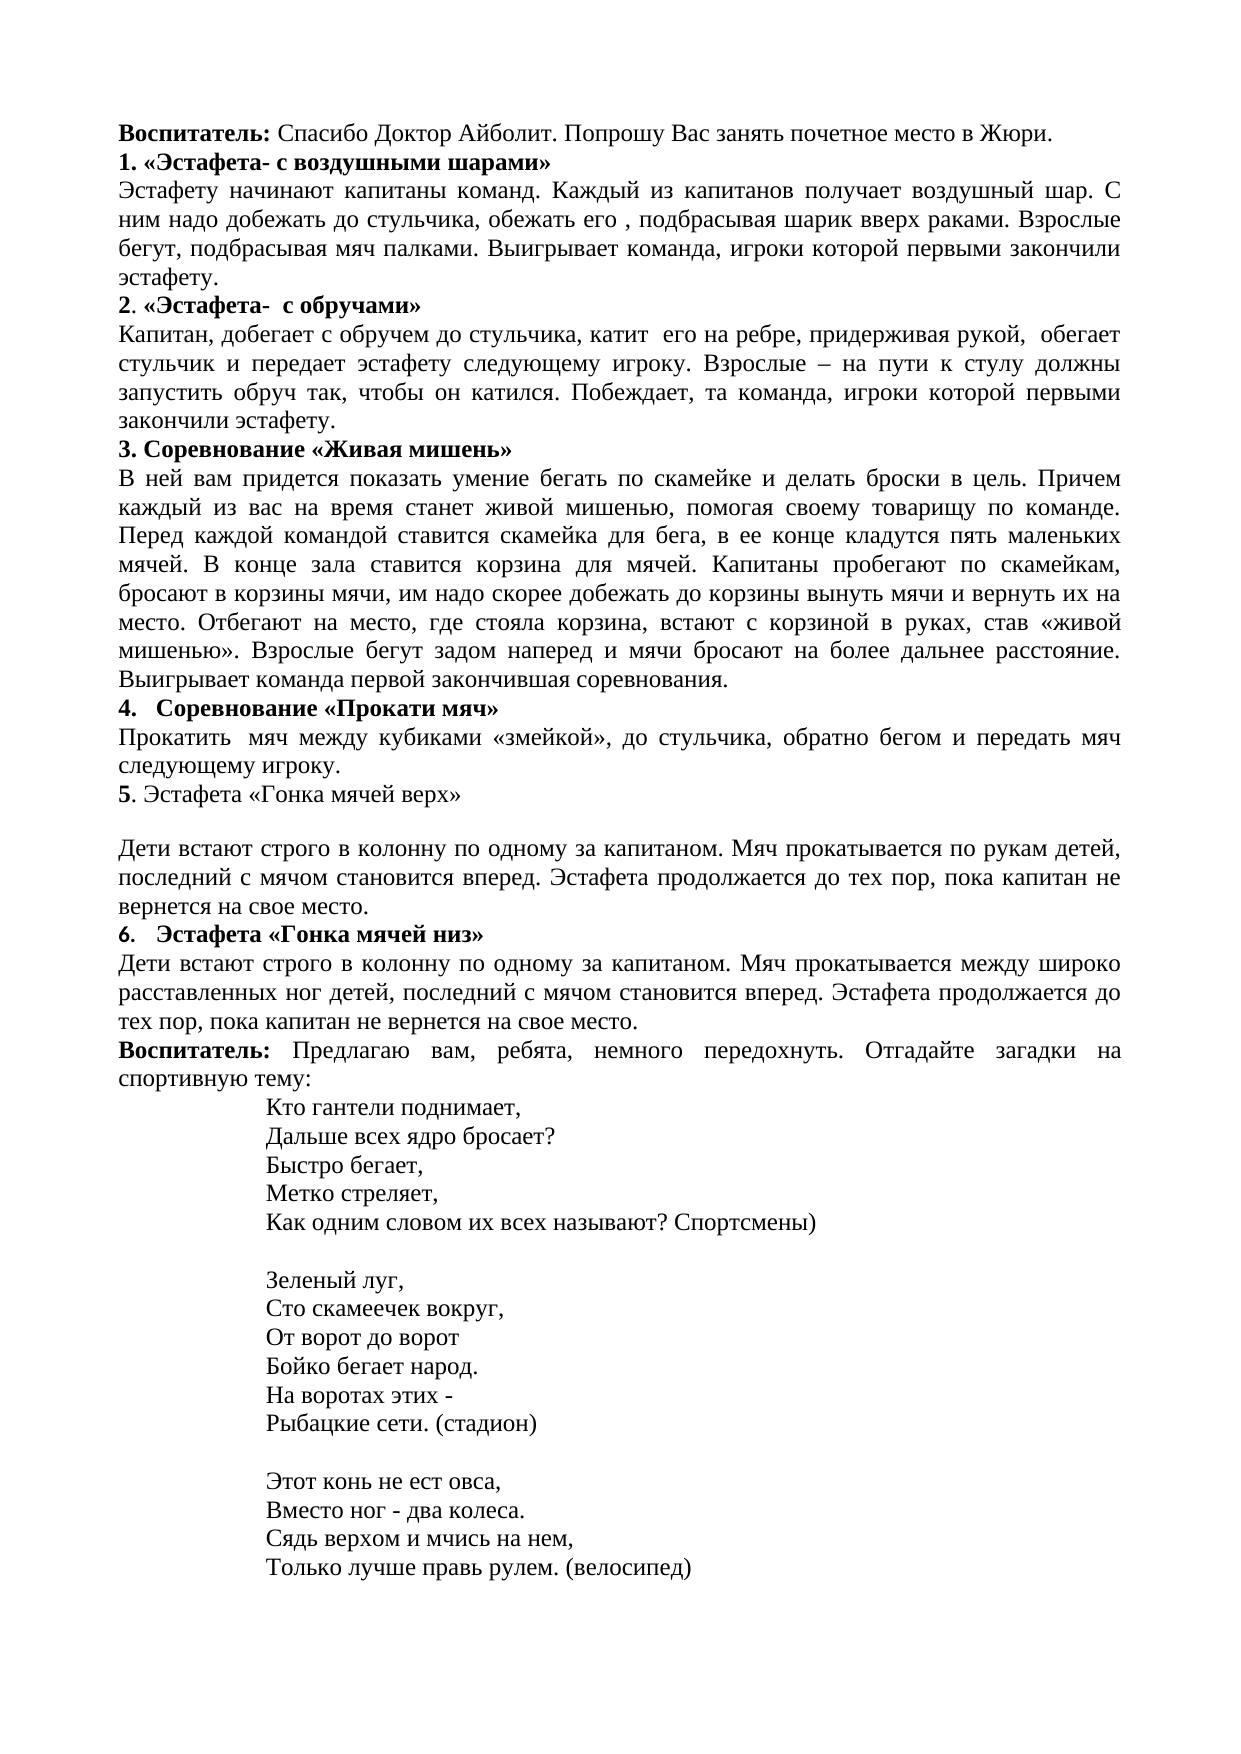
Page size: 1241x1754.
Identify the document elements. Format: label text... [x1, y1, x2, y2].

text Зеленый луг, Сто скамеечек вокруг, От ворот до ворот Бойко бегает народ. На воротах этих - Рыбацкие сети. (стадион) [266, 1265, 1122, 1437]
text 1. «Эстафета- с воздушными шарами» [118, 147, 1122, 176]
text Воспитатель: Спасибо Доктор Айболит. Попрошу Вас занять почетное место в Жюри. [118, 118, 1122, 147]
text Воспитатель: Предлагаю вам, ребята, немного передохнуть. Отгадайте загадки на спортивную тему: [118, 1035, 1122, 1092]
text Эстафету начинают капитаны команд. Каждый из капитанов получает воздушный шар. С ним надо добежать до стульчика, обежать его , подбрасывая шарик вверх раками. Взрослые бегут, подбрасывая мяч палками. Выигрывает команда, игроки которой первыми закончили эстафету. [118, 176, 1122, 291]
text Прокатить мяч между кубиками «змейкой», до стульчика, обратно бегом и передать мяч следующему игроку. [118, 722, 1122, 779]
text 3. Соревнование «Живая мишень» [118, 434, 1122, 463]
text 5. Эстафета «Гонка мячей верх» [118, 779, 1122, 808]
text Капитан, добегает с обручем до стульчика, катит его на ребре, придерживая рукой, обегает стульчик и передает эстафету следующему игроку. Взрослые – на пути к стулу должны запустить обруч так, чтобы он катился. Побеждает, та команда, игроки которой первыми закончили эстафету. [118, 319, 1122, 434]
text 2. «Эстафета- с обручами» [118, 291, 1122, 319]
list Эстафета «Гонка мячей низ» [118, 919, 1122, 948]
text В ней вам придется показать умение бегать по скамейке и делать броски в цель. Причем каждый из вас на время станет живой мишенью, помогая своему товарищу по команде. Перед каждой командой ставится скамейка для бега, в ее конце кладутся пять маленьких мячей. В конце зала ставится корзина для мячей. Капитаны пробегают по скамейкам, бросают в корзины мячи, им надо скорее добежать до корзины вынуть мячи и вернуть их на место. Отбегают на место, где стояла корзина, встают с корзиной в руках, став «живой мишенью». Взрослые бегут задом наперед и мячи бросают на более дальнее расстояние. Выигрывает команда первой закончившая соревнования. [118, 463, 1122, 693]
text Этот конь не ест овса, Вместо ног - два колеса. Сядь верхом и мчись на нем, Только лучше правь рулем. (велосипед) [266, 1466, 1122, 1581]
text Дети встают строго в колонну по одному за капитаном. Мяч прокатывается по рукам детей, последний с мячом становится вперед. Эстафета продолжается до тех пор, пока капитан не вернется на свое место. [118, 833, 1122, 919]
text Кто гантели поднимает, Дальше всех ядро бросает? Быстро бегает, Метко стреляет, Как одним словом их всех называют? Спортсмены) [266, 1092, 1122, 1236]
list Соревнование «Прокати мяч» [118, 693, 1122, 722]
text Дети встают строго в колонну по одному за капитаном. Мяч прокатывается между широко расставленных ног детей, последний с мячом становится вперед. Эстафета продолжается до тех пор, пока капитан не вернется на свое место. [118, 948, 1122, 1035]
